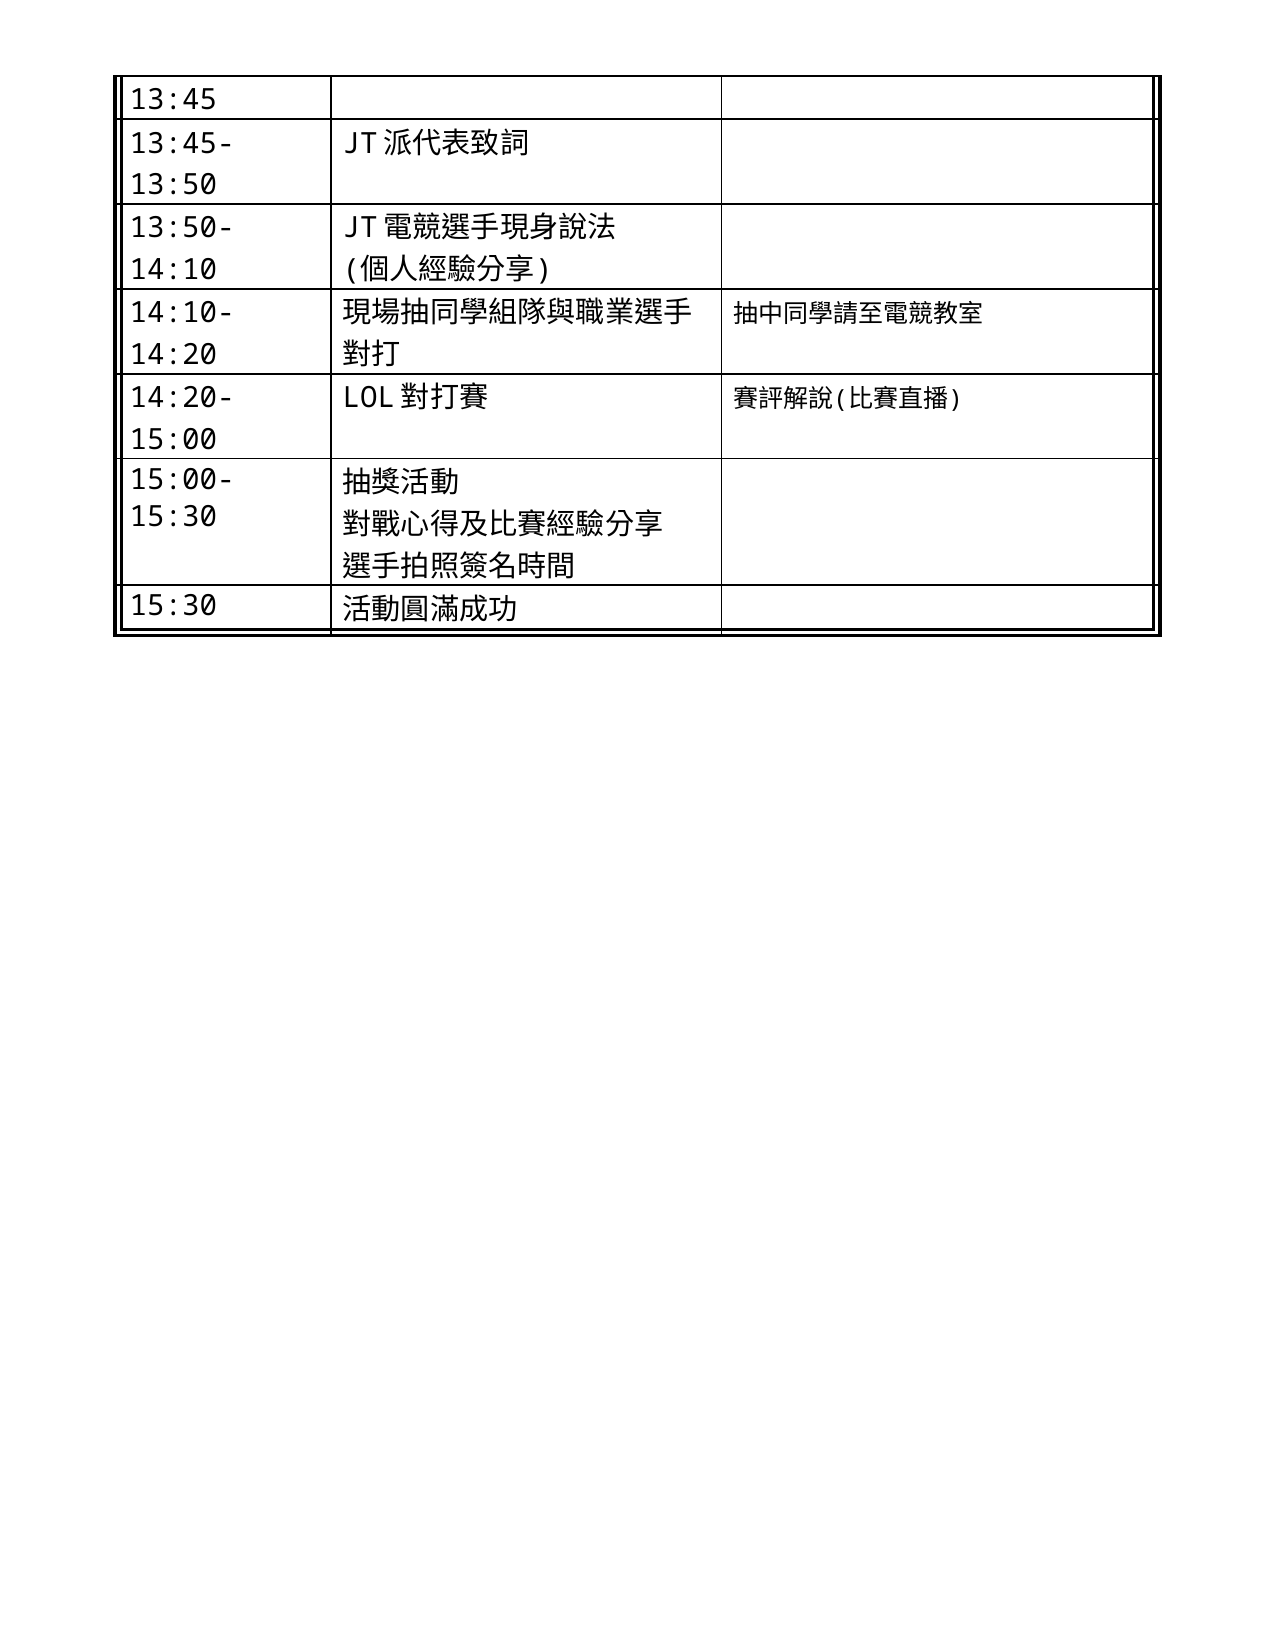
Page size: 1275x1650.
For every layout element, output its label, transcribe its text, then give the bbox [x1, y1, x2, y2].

table_cell LOL對打賽 [332, 375, 721, 458]
table_cell 15:30 [123, 586, 330, 627]
table_cell [722, 586, 1152, 627]
table_cell 13:50-14:10 [123, 205, 330, 288]
table_cell [332, 77, 721, 118]
table_cell 13:45-13:50 [123, 120, 330, 203]
table_cell [722, 77, 1152, 118]
table_cell 15:00-15:30 [123, 459, 330, 584]
table_cell 抽獎活動 對戰心得及比賽經驗分享 選手拍照簽名時間 [332, 459, 721, 584]
table_cell 14:10-14:20 [123, 290, 330, 373]
table_cell 活動圓滿成功 [332, 586, 721, 627]
table_cell 14:20-15:00 [123, 375, 330, 458]
table_cell 抽中同學請至電競教室 [722, 290, 1152, 373]
table_cell 13:45 [123, 77, 330, 118]
table_cell [722, 120, 1152, 203]
table_cell [722, 459, 1152, 584]
table_cell 賽評解說(比賽直播) [722, 375, 1152, 458]
table_cell [722, 205, 1152, 288]
table_cell 現場抽同學組隊與職業選手對打 [332, 290, 721, 373]
table_cell JT電競選手現身說法 (個人經驗分享) [332, 205, 721, 288]
table_cell JT派代表致詞 [332, 120, 721, 203]
